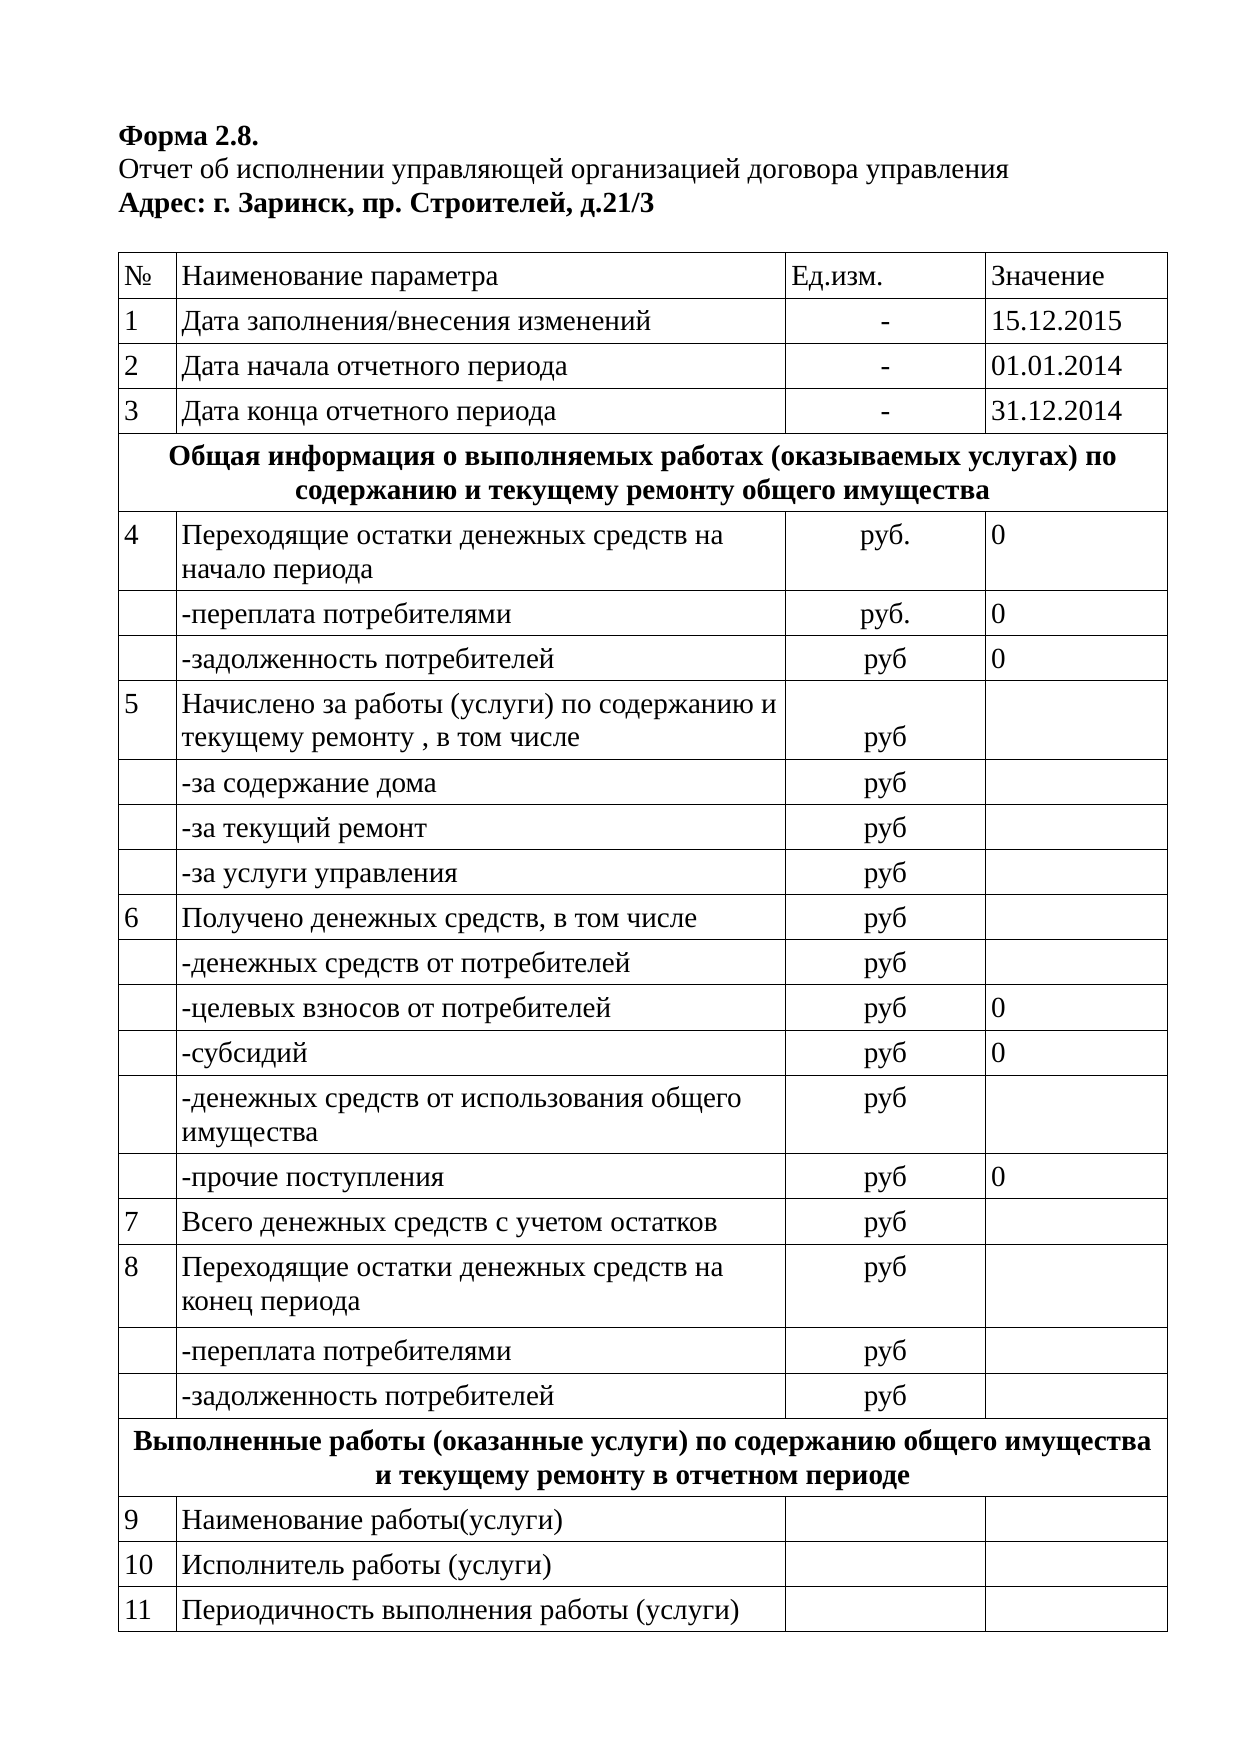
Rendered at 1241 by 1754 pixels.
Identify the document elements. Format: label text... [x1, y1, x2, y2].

table_cell -задолженность потребителей [177, 1374, 785, 1417]
table_cell руб [786, 940, 985, 984]
table_cell [119, 760, 176, 804]
table_cell [119, 985, 176, 1029]
table_cell руб [786, 1199, 985, 1243]
table_cell руб [786, 1374, 985, 1417]
table_cell 6 [119, 895, 176, 939]
table_cell [986, 1542, 1167, 1586]
table_cell -за услуги управления [177, 850, 785, 894]
table_cell 0 [986, 1154, 1167, 1198]
table_cell Периодичность выполнения работы (услуги) [177, 1587, 785, 1631]
table_cell 4 [119, 512, 176, 590]
table_cell 9 [119, 1497, 176, 1541]
table_cell руб. [786, 512, 985, 590]
table_cell 0 [986, 985, 1167, 1029]
table_cell 3 [119, 389, 176, 433]
table_header Наименование параметра [177, 253, 785, 297]
table_cell 0 [986, 636, 1167, 680]
table_cell [119, 1031, 176, 1074]
table_cell -за текущий ремонт [177, 805, 785, 849]
table_header Ед.изм. [786, 253, 985, 297]
table_cell Дата заполнения/внесения изменений [177, 299, 785, 342]
table_cell 11 [119, 1587, 176, 1631]
table_cell Дата начала отчетного периода [177, 344, 785, 388]
table_cell руб [786, 1154, 985, 1198]
table_cell Выполненные работы (оказанные услуги) по содержанию общего имущества и текущему ремонту в отчетном периоде [119, 1419, 1167, 1496]
table_cell [986, 1199, 1167, 1243]
table_cell [986, 1245, 1167, 1327]
table_cell 10 [119, 1542, 176, 1586]
table_cell 0 [986, 1031, 1167, 1074]
table_cell -денежных средств от использования общего имущества [177, 1076, 785, 1153]
table_cell [986, 940, 1167, 984]
table_cell -денежных средств от потребителей [177, 940, 785, 984]
table_cell [119, 1154, 176, 1198]
table_cell 0 [986, 591, 1167, 635]
table_cell [786, 1542, 985, 1586]
table_cell 0 [986, 512, 1167, 590]
table_cell [119, 1076, 176, 1153]
table_cell [119, 940, 176, 984]
table_header Значение [986, 253, 1167, 297]
table_cell - [786, 299, 985, 342]
table_cell [986, 1076, 1167, 1153]
table_cell руб. [786, 591, 985, 635]
table_cell -задолженность потребителей [177, 636, 785, 680]
table_cell -переплата потребителями [177, 1328, 785, 1372]
table_cell [119, 636, 176, 680]
table_cell [119, 805, 176, 849]
text Отчет об исполнении управляющей организацией договора управления [118, 152, 1122, 185]
table_cell 15.12.2015 [986, 299, 1167, 342]
table_cell - [786, 344, 985, 388]
table_cell [119, 591, 176, 635]
table_cell 31.12.2014 [986, 389, 1167, 433]
table_cell руб [786, 850, 985, 894]
table_cell руб [786, 1076, 985, 1153]
table_cell [986, 895, 1167, 939]
table_cell руб [786, 895, 985, 939]
table_cell Получено денежных средств, в том числе [177, 895, 785, 939]
table_cell [986, 850, 1167, 894]
table_cell [986, 805, 1167, 849]
table_cell Всего денежных средств с учетом остатков [177, 1199, 785, 1243]
table_cell Дата конца отчетного периода [177, 389, 785, 433]
table_cell 2 [119, 344, 176, 388]
table_cell [986, 681, 1167, 759]
table_cell [986, 1587, 1167, 1631]
table_cell -субсидий [177, 1031, 785, 1074]
text Адрес: г. Заринск, пр. Строителей, д.21/3 [118, 185, 1122, 219]
table_header № [119, 253, 176, 297]
table_cell [986, 1328, 1167, 1372]
table_cell руб [786, 805, 985, 849]
table_cell Переходящие остатки денежных средств на конец периода [177, 1245, 785, 1327]
table_cell [786, 1587, 985, 1631]
table_cell [119, 1328, 176, 1372]
table_cell Начислено за работы (услуги) по содержанию и текущему ремонту , в том числе [177, 681, 785, 759]
table_cell 8 [119, 1245, 176, 1327]
table_cell - [786, 389, 985, 433]
table_cell 5 [119, 681, 176, 759]
table_cell -за содержание дома [177, 760, 785, 804]
table_cell Исполнитель работы (услуги) [177, 1542, 785, 1586]
table_cell руб [786, 681, 985, 759]
table_cell руб [786, 1031, 985, 1074]
table_cell руб [786, 760, 985, 804]
table_cell руб [786, 636, 985, 680]
table_cell [986, 1497, 1167, 1541]
table_cell 7 [119, 1199, 176, 1243]
table_cell [119, 1374, 176, 1417]
table_cell Переходящие остатки денежных средств на начало периода [177, 512, 785, 590]
table_cell руб [786, 1328, 985, 1372]
table_cell [786, 1497, 985, 1541]
table_cell 01.01.2014 [986, 344, 1167, 388]
table_cell руб [786, 985, 985, 1029]
table_cell [986, 1374, 1167, 1417]
table_cell -переплата потребителями [177, 591, 785, 635]
table_cell -целевых взносов от потребителей [177, 985, 785, 1029]
text Форма 2.8. [118, 118, 1122, 152]
table_cell [119, 850, 176, 894]
table_cell руб [786, 1245, 985, 1327]
table_cell [986, 760, 1167, 804]
table_cell Общая информация о выполняемых работах (оказываемых услугах) по содержанию и текущему ремонту общего имущества [119, 434, 1167, 511]
table_cell Наименование работы(услуги) [177, 1497, 785, 1541]
table_cell 1 [119, 299, 176, 342]
table_cell -прочие поступления [177, 1154, 785, 1198]
